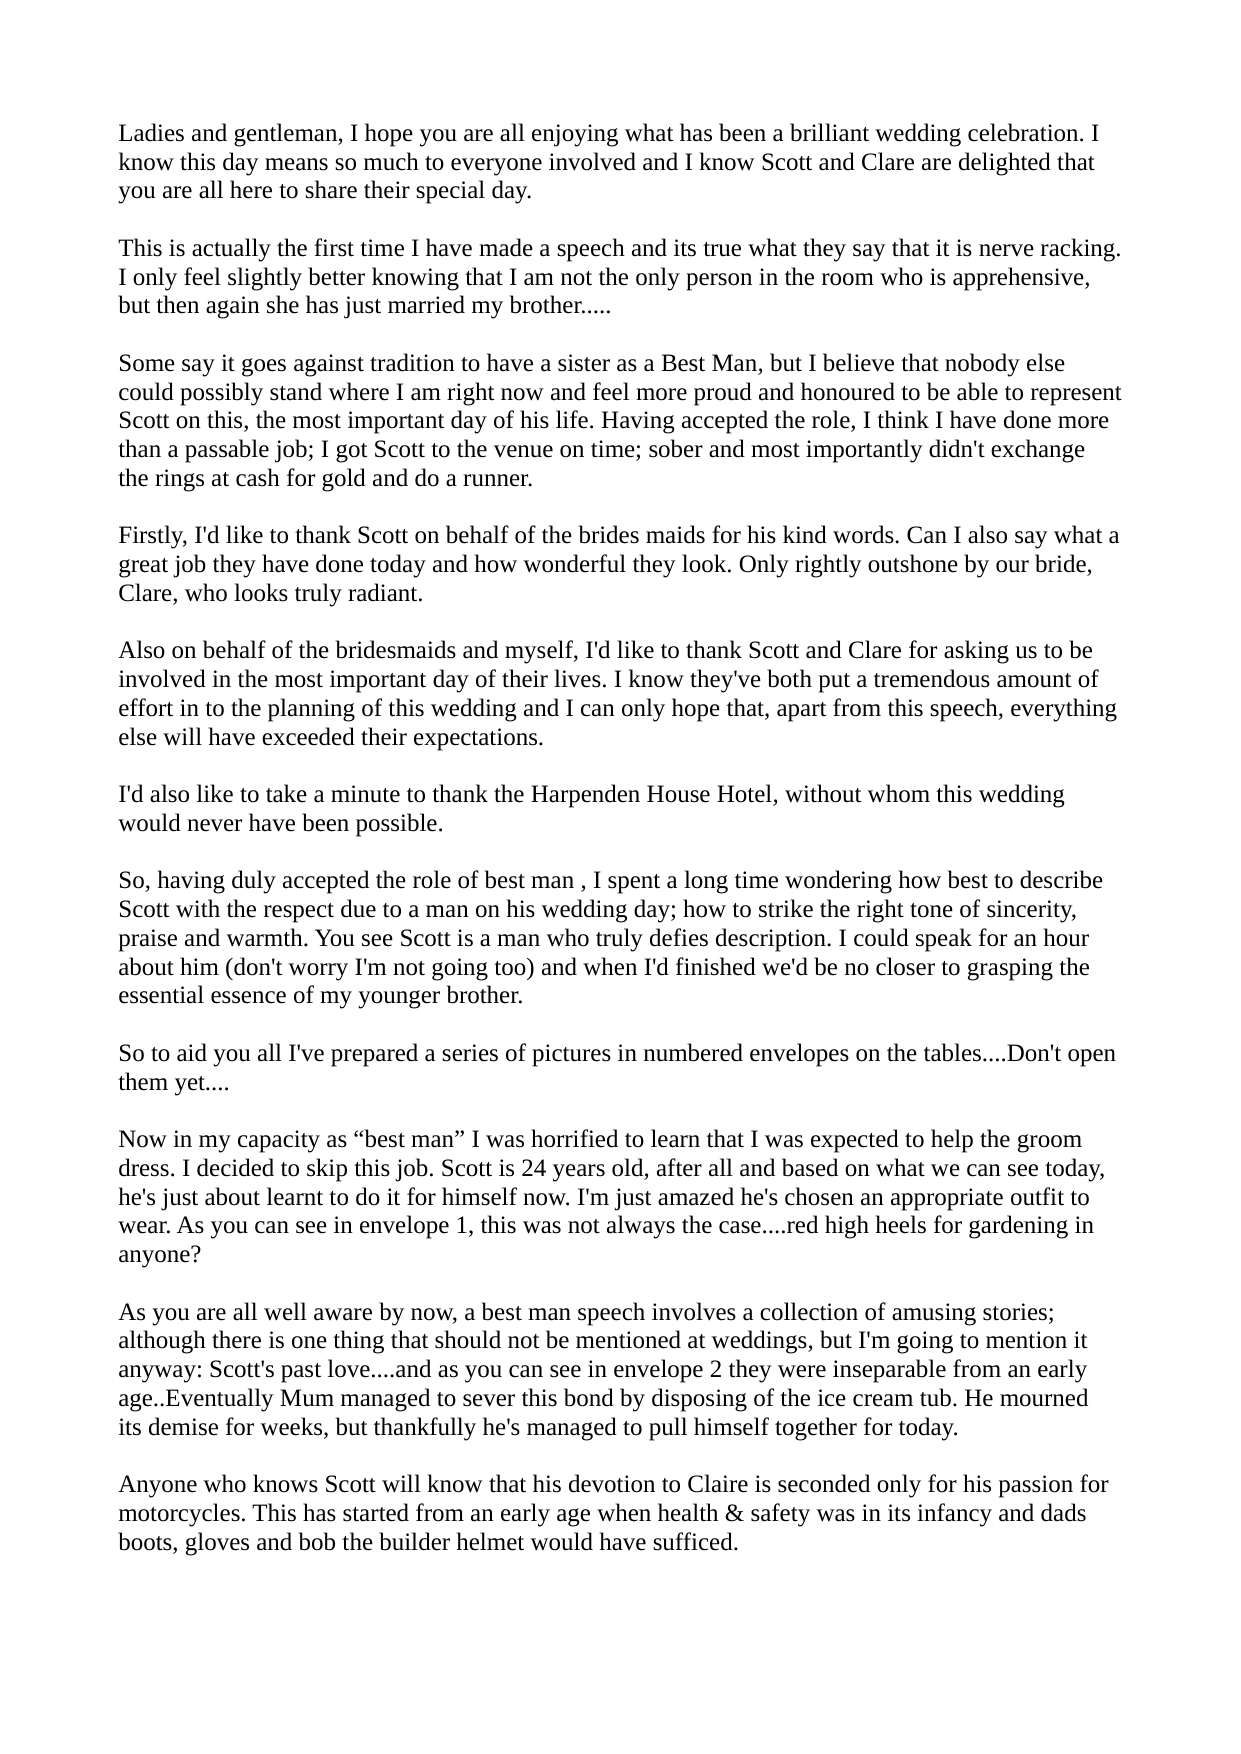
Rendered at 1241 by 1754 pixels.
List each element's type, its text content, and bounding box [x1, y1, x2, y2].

text Also on behalf of the bridesmaids and myself, I'd like to thank Scott and Clare for asking us to be involved in the most important day of their lives. I know they've both put a tremendous amount of effort in to the planning of this wedding and I can only hope that, apart from this speech, everything else will have exceeded their expectations. [118, 636, 1122, 751]
text Anyone who knows Scott will know that his devotion to Claire is seconded only for his passion for motorcycles. This has started from an early age when health & safety was in its infancy and dads boots, gloves and bob the builder helmet would have sufficed. [118, 1469, 1122, 1556]
text I'd also like to take a minute to thank the Harpenden House Hotel, without whom this wedding would never have been possible. [118, 779, 1122, 837]
text Firstly, I'd like to thank Scott on behalf of the brides maids for his kind words. Can I also say what a great job they have done today and how wonderful they look. Only rightly outshone by our bride, Clare, who looks truly radiant. [118, 521, 1122, 607]
text Now in my capacity as “best man” I was horrified to learn that I was expected to help the groom dress. I decided to skip this job. Scott is 24 years old, after all and based on what we can see today, he's just about learnt to do it for himself now. I'm just amazed he's chosen an appropriate outfit to wear. As you can see in envelope 1, this was not always the case....red high heels for gardening in anyone? [118, 1124, 1122, 1268]
text This is actually the first time I have made a speech and its true what they say that it is nerve racking. I only feel slightly better knowing that I am not the only person in the room who is apprehensive, but then again she has just married my brother..... [118, 233, 1122, 319]
text Ladies and gentleman, I hope you are all enjoying what has been a brilliant wedding celebration. I know this day means so much to everyone involved and I know Scott and Clare are delighted that you are all here to share their special day. [118, 118, 1122, 204]
text So to aid you all I've prepared a series of pictures in numbered envelopes on the tables....Don't open them yet.... [118, 1038, 1122, 1096]
text Some say it goes against tradition to have a sister as a Best Man, but I believe that nobody else could possibly stand where I am right now and feel more proud and honoured to be able to represent Scott on this, the most important day of his life. Having accepted the role, I think I have done more than a passable job; I got Scott to the venue on time; sober and most importantly didn't exchange the rings at cash for gold and do a runner. [118, 348, 1122, 492]
text So, having duly accepted the role of best man , I spent a long time wondering how best to describe Scott with the respect due to a man on his wedding day; how to strike the right tone of sincerity, praise and warmth. You see Scott is a man who truly defies description. I could speak for an hour about him (don't worry I'm not going too) and when I'd finished we'd be no closer to grasping the essential essence of my younger brother. [118, 866, 1122, 1009]
text As you are all well aware by now, a best man speech involves a collection of amusing stories; although there is one thing that should not be mentioned at weddings, but I'm going to mention it anyway: Scott's past love....and as you can see in envelope 2 they were inseparable from an early age..Eventually Mum managed to sever this bond by disposing of the ice cream tub. He mourned its demise for weeks, but thankfully he's managed to pull himself together for today. [118, 1297, 1122, 1441]
